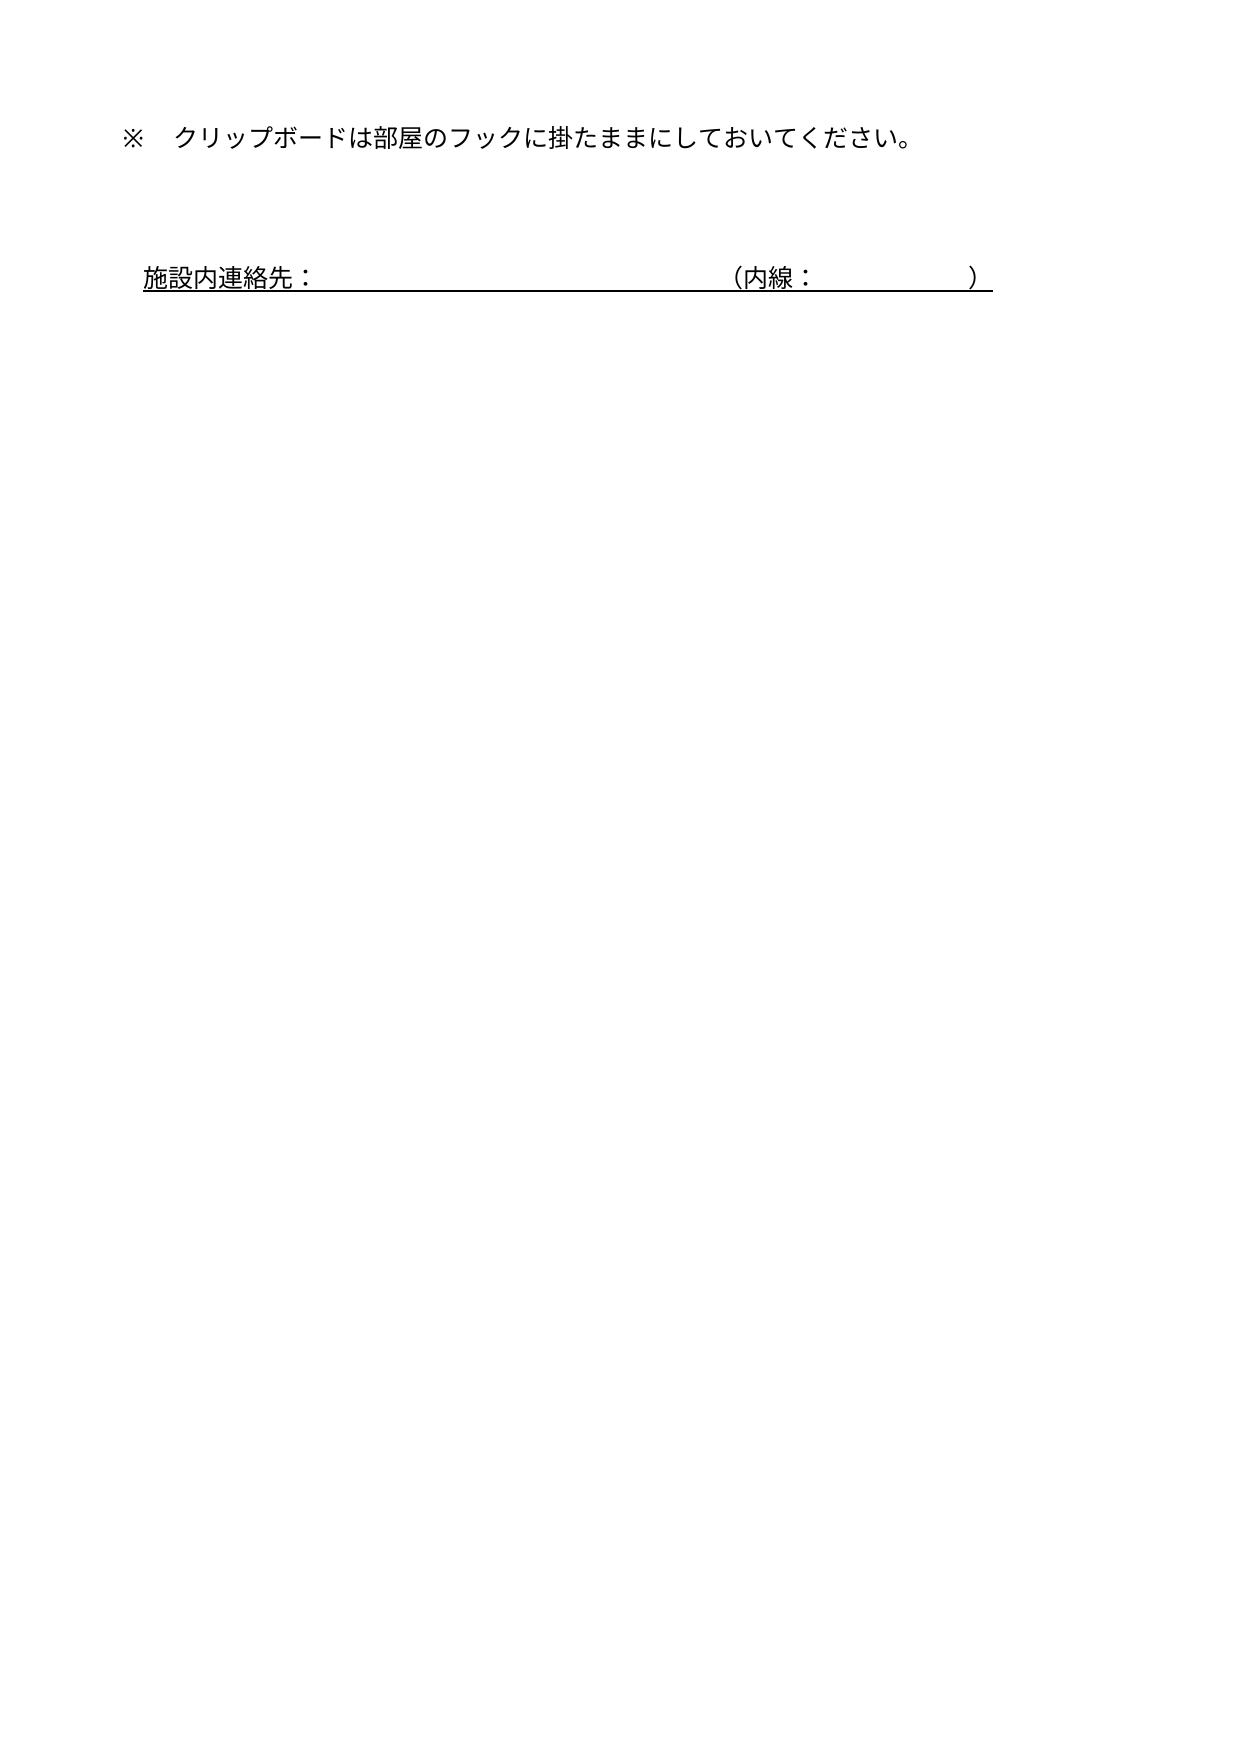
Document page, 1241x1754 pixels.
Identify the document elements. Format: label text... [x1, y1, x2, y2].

text ※ クリップボードは部屋のフックに掛たままにしておいてください。 [118, 118, 1122, 154]
text 施設内連絡先： （内線： ） [118, 259, 1122, 295]
